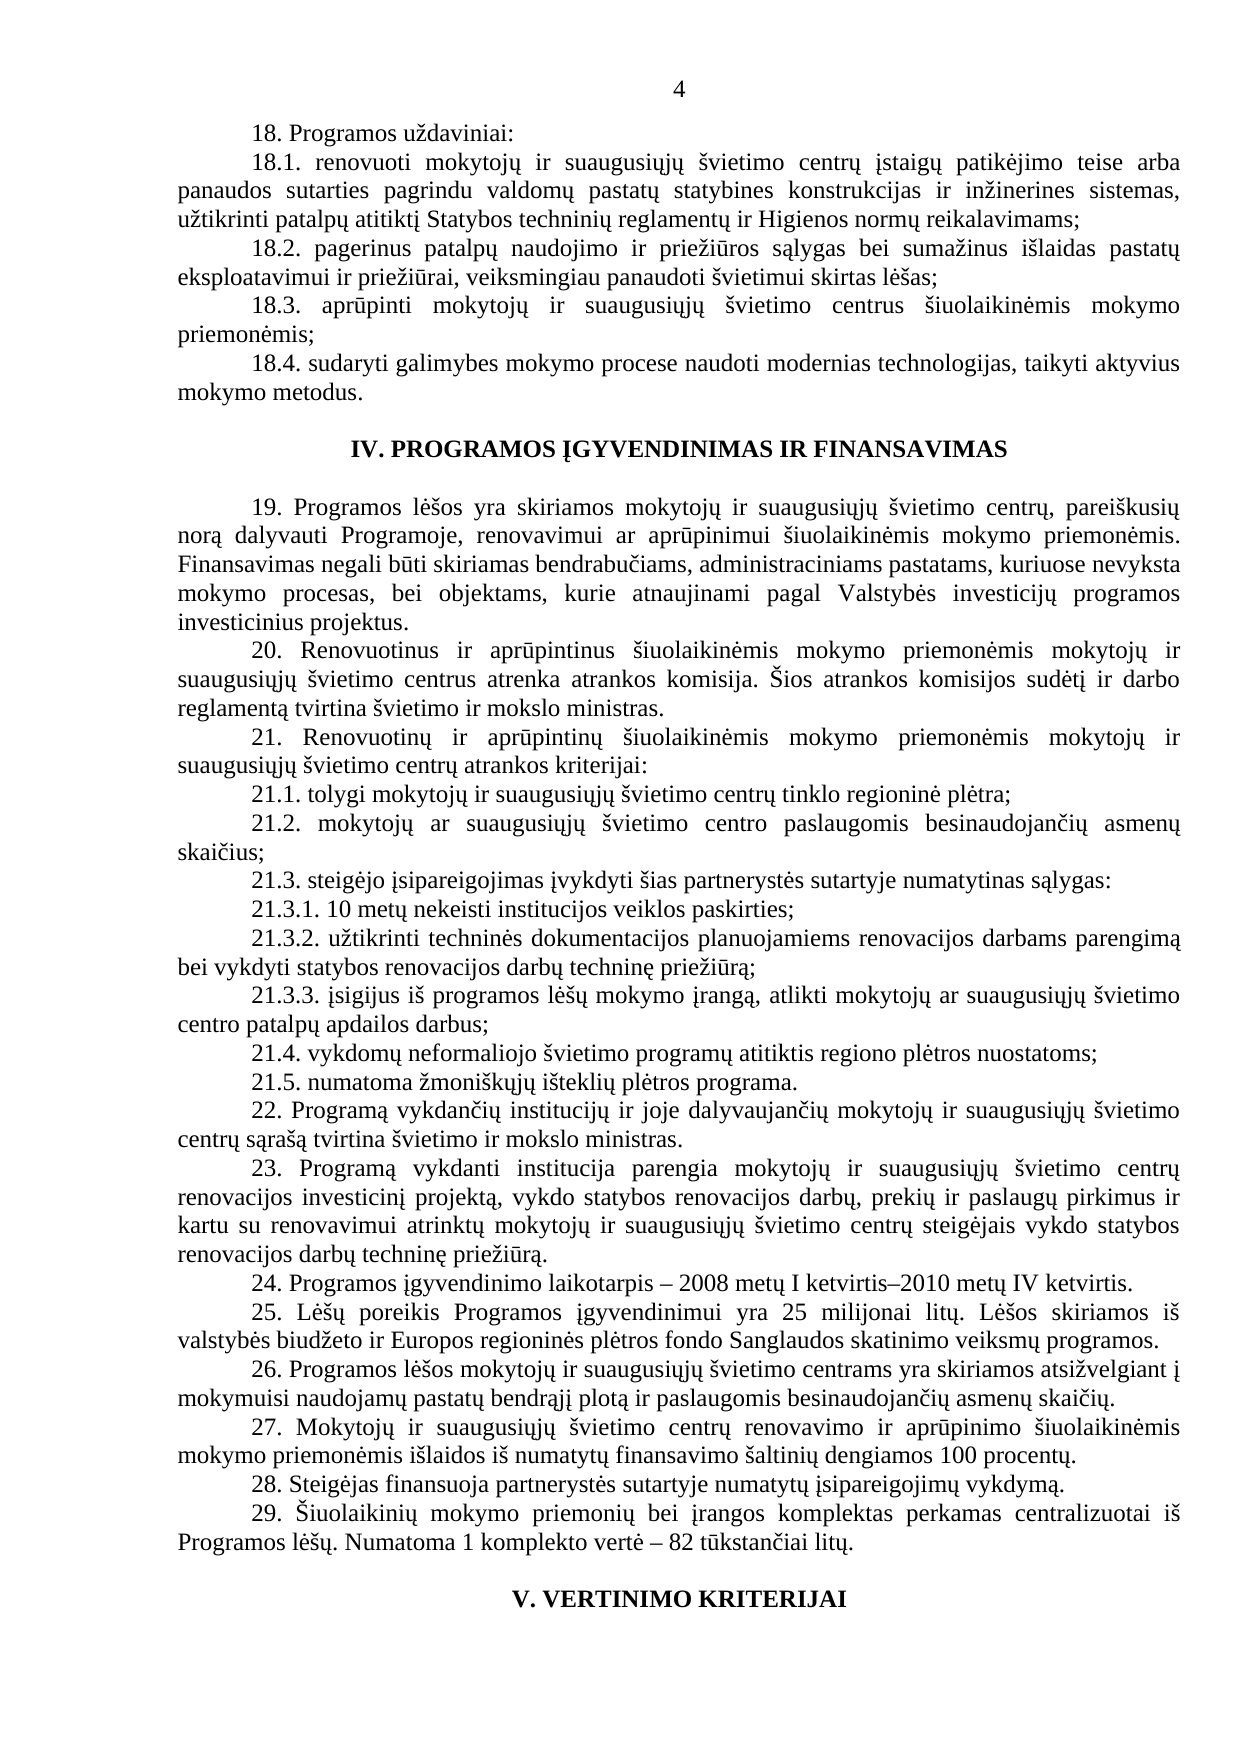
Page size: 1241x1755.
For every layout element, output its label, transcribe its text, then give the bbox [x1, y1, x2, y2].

text 21.2. mokytojų ar suaugusiųjų švietimo centro paslaugomis besinaudojančių asmenų skaičius; [177, 808, 1181, 866]
text V. VERTINIMO KRITERIJAI [177, 1584, 1181, 1613]
text 21.5. numatoma žmoniškųjų išteklių plėtros programa. [177, 1067, 1181, 1096]
text 22. Programą vykdančių institucijų ir joje dalyvaujančių mokytojų ir suaugusiųjų švietimo centrų sąrašą tvirtina švietimo ir mokslo ministras. [177, 1096, 1181, 1153]
text 24. Programos įgyvendinimo laikotarpis – 2008 metų I ketvirtis–2010 metų IV ketvirtis. [177, 1268, 1181, 1297]
text 26. Programos lėšos mokytojų ir suaugusiųjų švietimo centrams yra skiriamos atsižvelgiant į mokymuisi naudojamų pastatų bendrąjį plotą ir paslaugomis besinaudojančių asmenų skaičių. [177, 1354, 1181, 1412]
text 21.4. vykdomų neformaliojo švietimo programų atitiktis regiono plėtros nuostatoms; [177, 1038, 1181, 1067]
text 20. Renovuotinus ir aprūpintinus šiuolaikinėmis mokymo priemonėmis mokytojų ir suaugusiųjų švietimo centrus atrenka atrankos komisija. Šios atrankos komisijos sudėtį ir darbo reglamentą tvirtina švietimo ir mokslo ministras. [177, 636, 1181, 722]
text 18.1. renovuoti mokytojų ir suaugusiųjų švietimo centrų įstaigų patikėjimo teise arba panaudos sutarties pagrindu valdomų pastatų statybines konstrukcijas ir inžinerines sistemas, užtikrinti patalpų atitiktį Statybos techninių reglamentų ir Higienos normų reikalavimams; [177, 147, 1181, 233]
text 21.3.3. įsigijus iš programos lėšų mokymo įrangą, atlikti mokytojų ar suaugusiųjų švietimo centro patalpų apdailos darbus; [177, 981, 1181, 1038]
text 21.3. steigėjo įsipareigojimas įvykdyti šias partnerystės sutartyje numatytinas sąlygas: [177, 866, 1181, 894]
text 19. Programos lėšos yra skiriamos mokytojų ir suaugusiųjų švietimo centrų, pareiškusių norą dalyvauti Programoje, renovavimui ar aprūpinimui šiuolaikinėmis mokymo priemonėmis. Finansavimas negali būti skiriamas bendrabučiams, administraciniams pastatams, kuriuose nevyksta mokymo procesas, bei objektams, kurie atnaujinami pagal Valstybės investicijų programos investicinius projektus. [177, 492, 1181, 636]
text 18.2. pagerinus patalpų naudojimo ir priežiūros sąlygas bei sumažinus išlaidas pastatų eksploatavimui ir priežiūrai, veiksmingiau panaudoti švietimui skirtas lėšas; [177, 233, 1181, 291]
text 21. Renovuotinų ir aprūpintinų šiuolaikinėmis mokymo priemonėmis mokytojų ir suaugusiųjų švietimo centrų atrankos kriterijai: [177, 722, 1181, 779]
text 18.3. aprūpinti mokytojų ir suaugusiųjų švietimo centrus šiuolaikinėmis mokymo priemonėmis; [177, 291, 1181, 348]
text 28. Steigėjas finansuoja partnerystės sutartyje numatytų įsipareigojimų vykdymą. [177, 1469, 1181, 1498]
text 23. Programą vykdanti institucija parengia mokytojų ir suaugusiųjų švietimo centrų renovacijos investicinį projektą, vykdo statybos renovacijos darbų, prekių ir paslaugų pirkimus ir kartu su renovavimui atrinktų mokytojų ir suaugusiųjų švietimo centrų steigėjais vykdo statybos renovacijos darbų techninę priežiūrą. [177, 1153, 1181, 1268]
text 29. Šiuolaikinių mokymo priemonių bei įrangos komplektas perkamas centralizuotai iš Programos lėšų. Numatoma 1 komplekto vertė – 82 tūkstančiai litų. [177, 1498, 1181, 1556]
text 18. Programos uždaviniai: [177, 118, 1181, 147]
text 18.4. sudaryti galimybes mokymo procese naudoti modernias technologijas, taikyti aktyvius mokymo metodus. [177, 348, 1181, 406]
text 21.3.1. 10 metų nekeisti institucijos veiklos paskirties; [177, 894, 1181, 923]
text 21.3.2. užtikrinti techninės dokumentacijos planuojamiems renovacijos darbams parengimą bei vykdyti statybos renovacijos darbų techninę priežiūrą; [177, 923, 1181, 981]
text IV. PROGRAMOS ĮGYVENDINIMAS IR FINANSAVIMAS [177, 434, 1181, 463]
text 25. Lėšų poreikis Programos įgyvendinimui yra 25 milijonai litų. Lėšos skiriamos iš valstybės biudžeto ir Europos regioninės plėtros fondo Sanglaudos skatinimo veiksmų programos. [177, 1297, 1181, 1354]
text 21.1. tolygi mokytojų ir suaugusiųjų švietimo centrų tinklo regioninė plėtra; [177, 779, 1181, 808]
text 27. Mokytojų ir suaugusiųjų švietimo centrų renovavimo ir aprūpinimo šiuolaikinėmis mokymo priemonėmis išlaidos iš numatytų finansavimo šaltinių dengiamos 100 procentų. [177, 1412, 1181, 1469]
